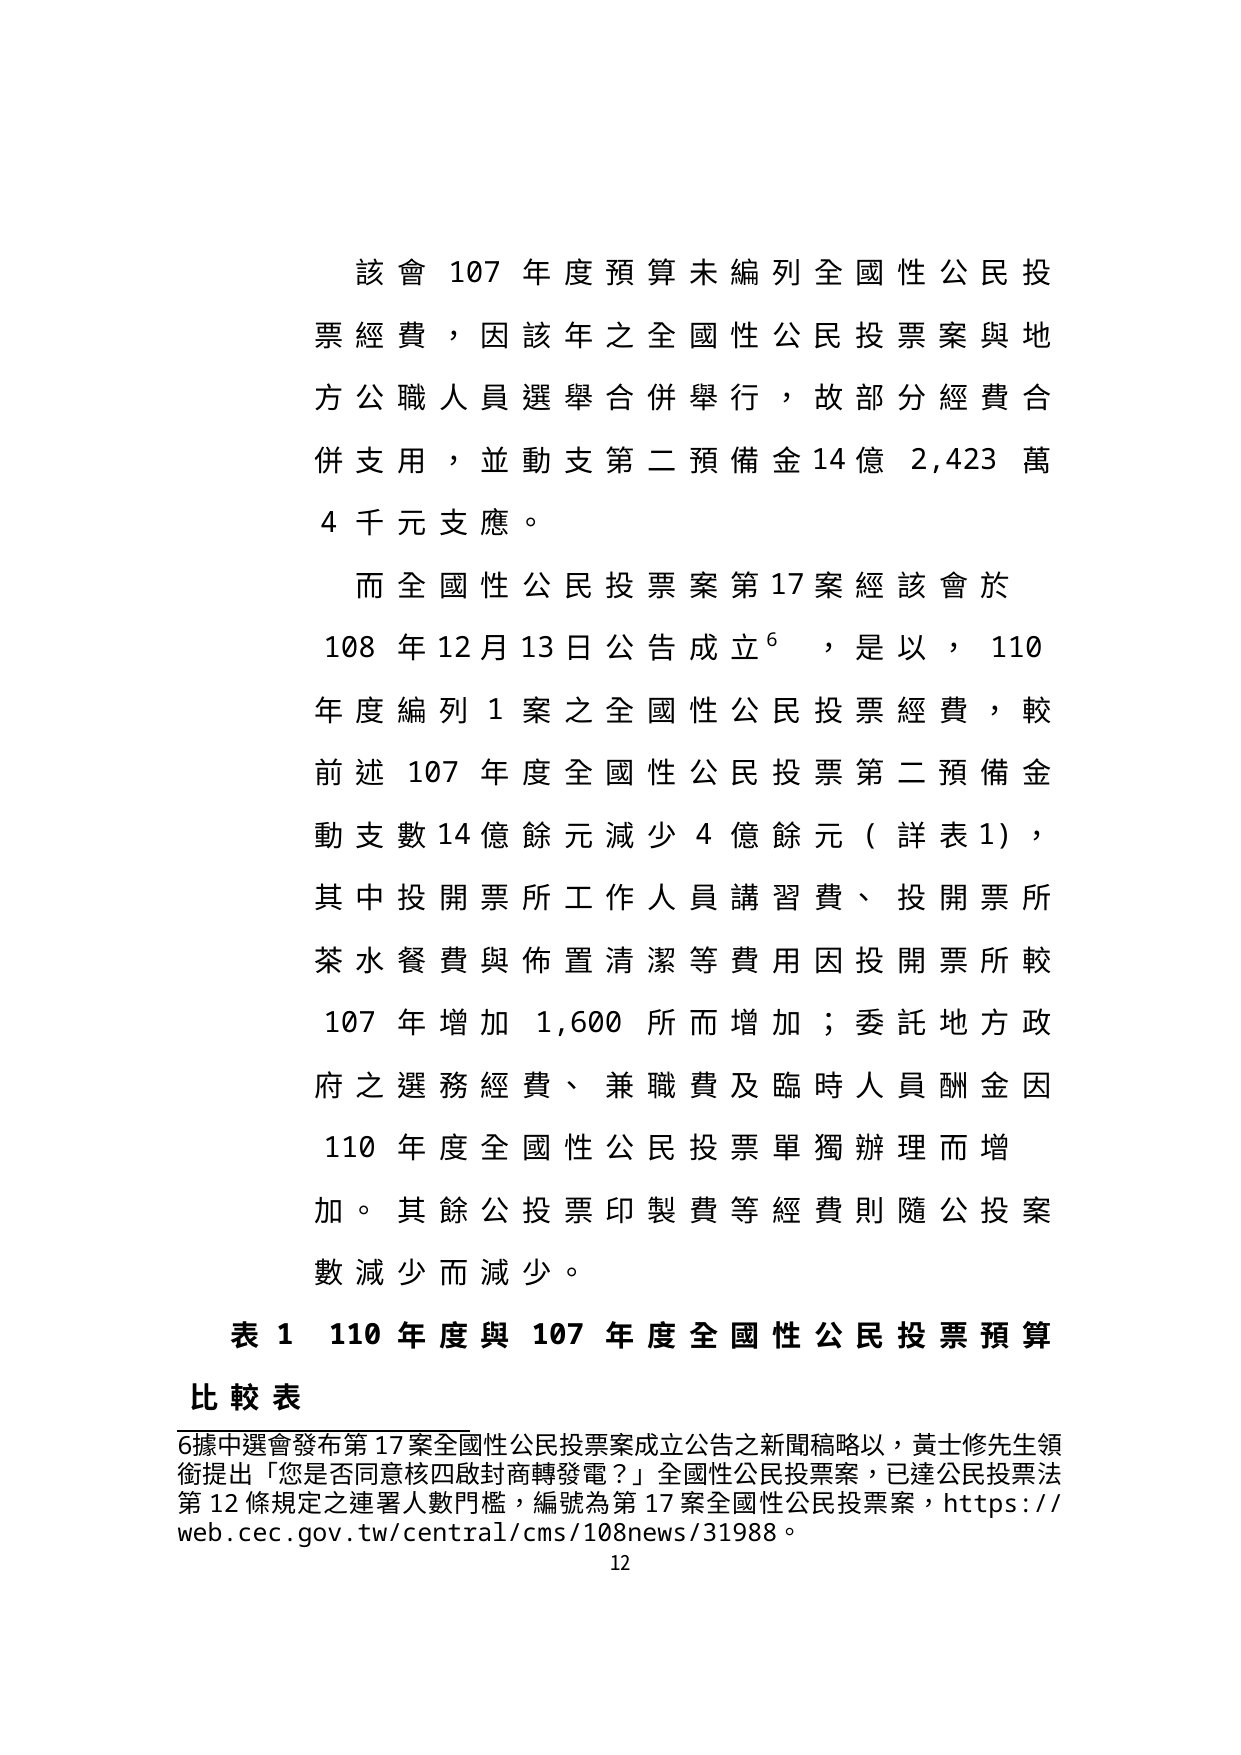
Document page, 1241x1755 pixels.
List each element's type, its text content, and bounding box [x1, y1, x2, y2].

text 表1 110年度與107年度全國性公民投票預算比較表 [183, 1292, 1058, 1417]
text 該會107年度預算未編列全國性公民投票經費，因該年之全國性公民投票案與地方公職人員選舉合併舉行，故部分經費合併支用，並動支第二預備金14億2,423萬4千元支應。 [271, 229, 1058, 542]
text 據中選會發布第17案全國性公民投票案成立公告之新聞稿略以，黃士修先生領銜提出「您是否同意核四啟封商轉發電？」全國性公民投票案，已達公民投票法第12條規定之連署人數門檻，編號為第17案全國性公民投票案，https://web.cec.gov.tw/central/cms/108news/31988。 [177, 1431, 1063, 1547]
text 而全國性公民投票案第17案經該會於108年12月13日公告成立，是以，110年度編列1案之全國性公民投票經費，較前述107年度全國性公民投票第二預備金動支數14億餘元減少4億餘元(詳表1)，其中投開票所工作人員講習費、投開票所茶水餐費與佈置清潔等費用因投開票所較107年增加1,600所而增加；委託地方政府之選務經費、兼職費及臨時人員酬金因110年度全國性公民投票單獨辦理而增加。其餘公投票印製費等經費則隨公投案數減少而減少。 [271, 542, 1058, 1292]
